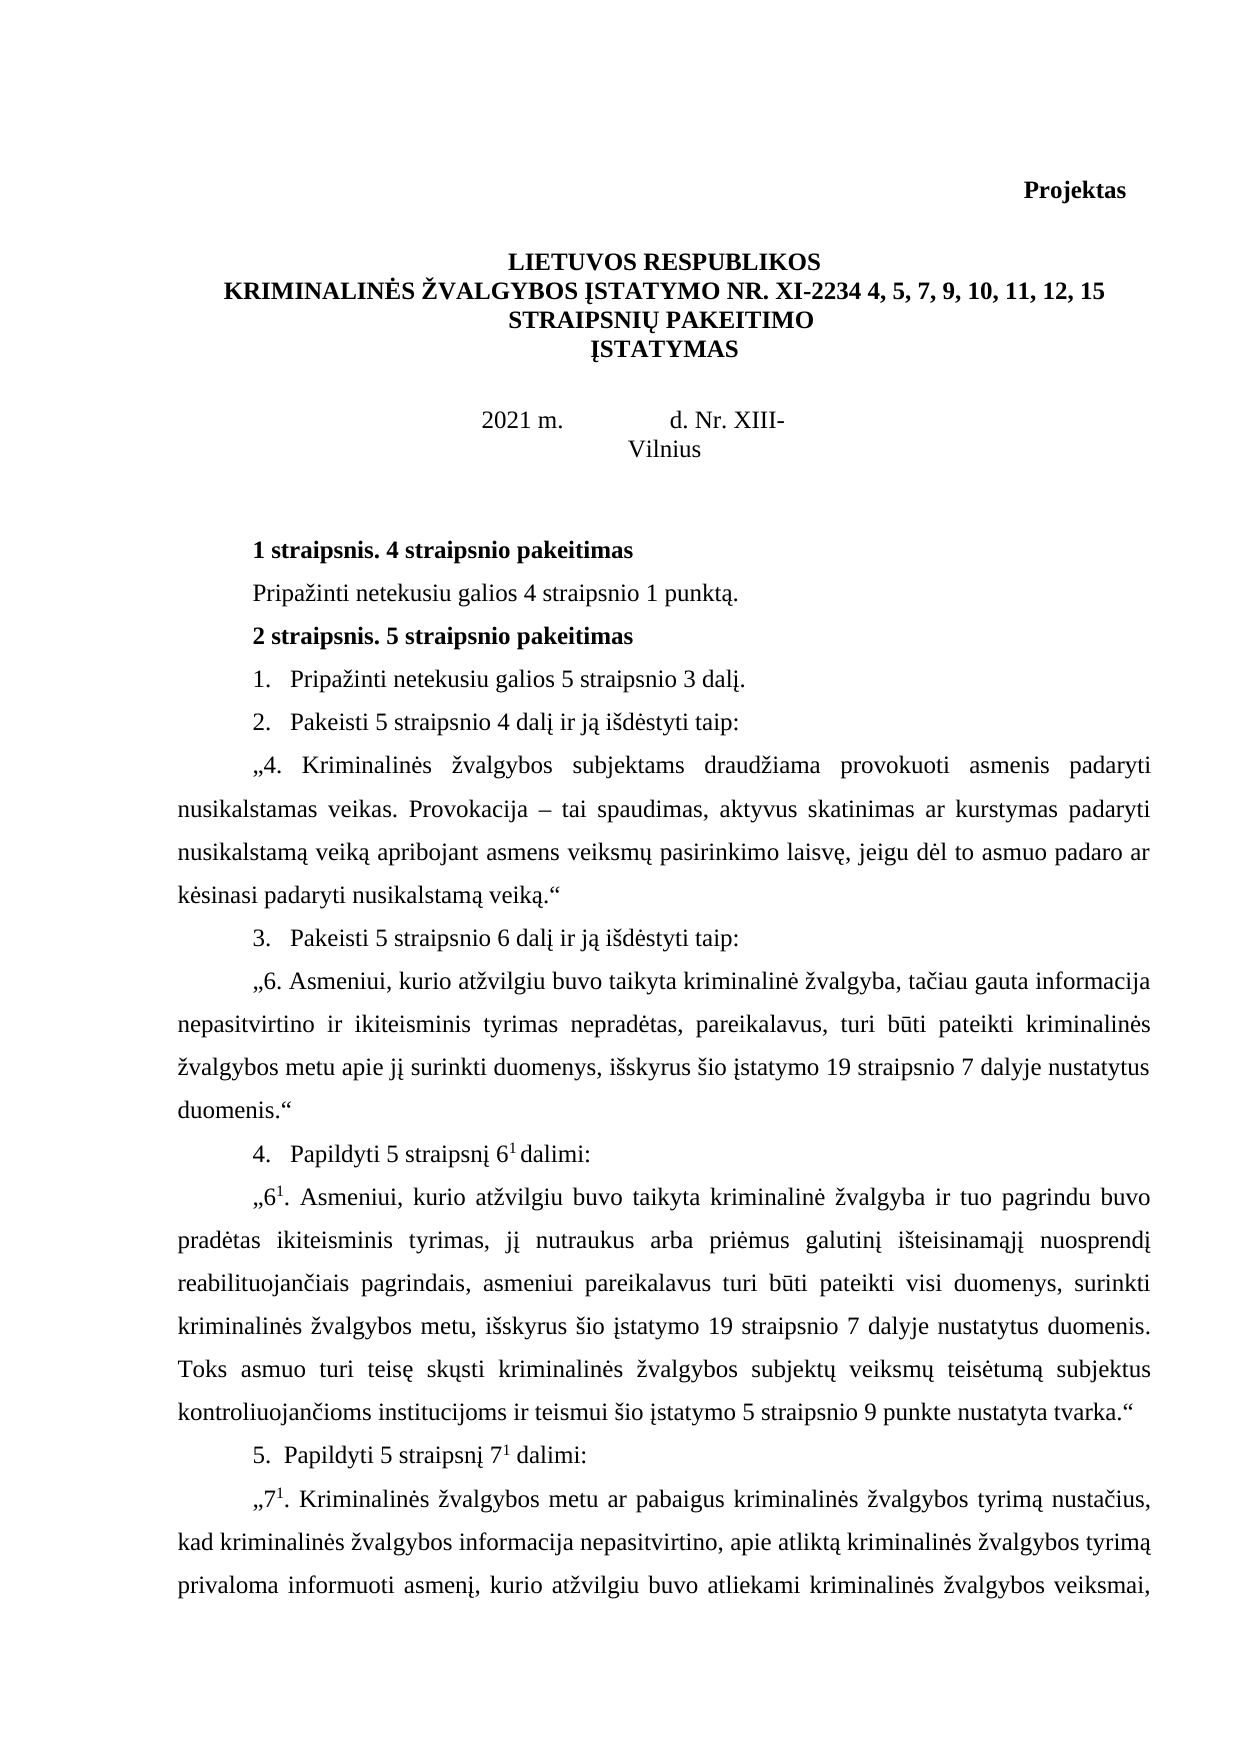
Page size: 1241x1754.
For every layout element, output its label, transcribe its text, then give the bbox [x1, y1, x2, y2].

text „71. Kriminalinės žvalgybos metu ar pabaigus kriminalinės žvalgybos tyrimą nustačius, kad kriminalinės žvalgybos informacija nepasitvirtino, apie atliktą kriminalinės žvalgybos tyrimą privaloma informuoti asmenį, kurio atžvilgiu buvo atliekami kriminalinės žvalgybos veiksmai, [177, 1484, 1152, 1599]
text 5. Papildyti 5 straipsnį 71 dalimi: [177, 1441, 1152, 1469]
text LIETUVOS RESPUBLIKOS [177, 247, 1152, 276]
text 3. Pakeisti 5 straipsnio 6 dalį ir ją išdėstyti taip: [252, 923, 1152, 952]
text Pripažinti netekusiu galios 4 straipsnio 1 punktą. [177, 578, 1152, 607]
text Vilnius [177, 434, 1152, 463]
text Projektas [797, 176, 1152, 204]
text 1. Pripažinti netekusiu galios 5 straipsnio 3 dalį. [252, 664, 1152, 693]
text 4. Papildyti 5 straipsnį 61 dalimi: [252, 1139, 1152, 1167]
text 2. Pakeisti 5 straipsnio 4 dalį ir ją išdėstyti taip: [252, 707, 1152, 736]
text 2 straipsnis. 5 straipsnio pakeitimas [177, 621, 1152, 650]
text „6. Asmeniui, kurio atžvilgiu buvo taikyta kriminalinė žvalgyba, tačiau gauta informacija nepasitvirtino ir ikiteisminis tyrimas nepradėtas, pareikalavus, turi būti pateikti kriminalinės žvalgybos metu apie jį surinkti duomenys, išskyrus šio įstatymo 19 straipsnio 7 dalyje nustatytus duomenis.“ [177, 966, 1152, 1124]
text kriminalinės žvalgybos įstatymo NR. XI-2234 4, 5, 7, 9, 10, 11, 12, 15 STRAIPSNIų PAKEITIMO [177, 276, 1152, 334]
text 2021 m. d. Nr. XIII- [177, 406, 1152, 434]
text „61. Asmeniui, kurio atžvilgiu buvo taikyta kriminalinė žvalgyba ir tuo pagrindu buvo pradėtas ikiteisminis tyrimas, jį nutraukus arba priėmus galutinį išteisinamąjį nuosprendį reabilituojančiais pagrindais, asmeniui pareikalavus turi būti pateikti visi duomenys, surinkti kriminalinės žvalgybos metu, išskyrus šio įstatymo 19 straipsnio 7 dalyje nustatytus duomenis. Toks asmuo turi teisę skųsti kriminalinės žvalgybos subjektų veiksmų teisėtumą subjektus kontroliuojančioms institucijoms ir teismui šio įstatymo 5 straipsnio 9 punkte nustatyta tvarka.“ [177, 1182, 1152, 1426]
text ĮSTATYMAS [177, 334, 1152, 362]
text „4. Kriminalinės žvalgybos subjektams draudžiama provokuoti asmenis padaryti nusikalstamas veikas. Provokacija – tai spaudimas, aktyvus skatinimas ar kurstymas padaryti nusikalstamą veiką apribojant asmens veiksmų pasirinkimo laisvę, jeigu dėl to asmuo padaro ar kėsinasi padaryti nusikalstamą veiką.“ [177, 751, 1152, 909]
text 1 straipsnis. 4 straipsnio pakeitimas [177, 535, 1152, 564]
